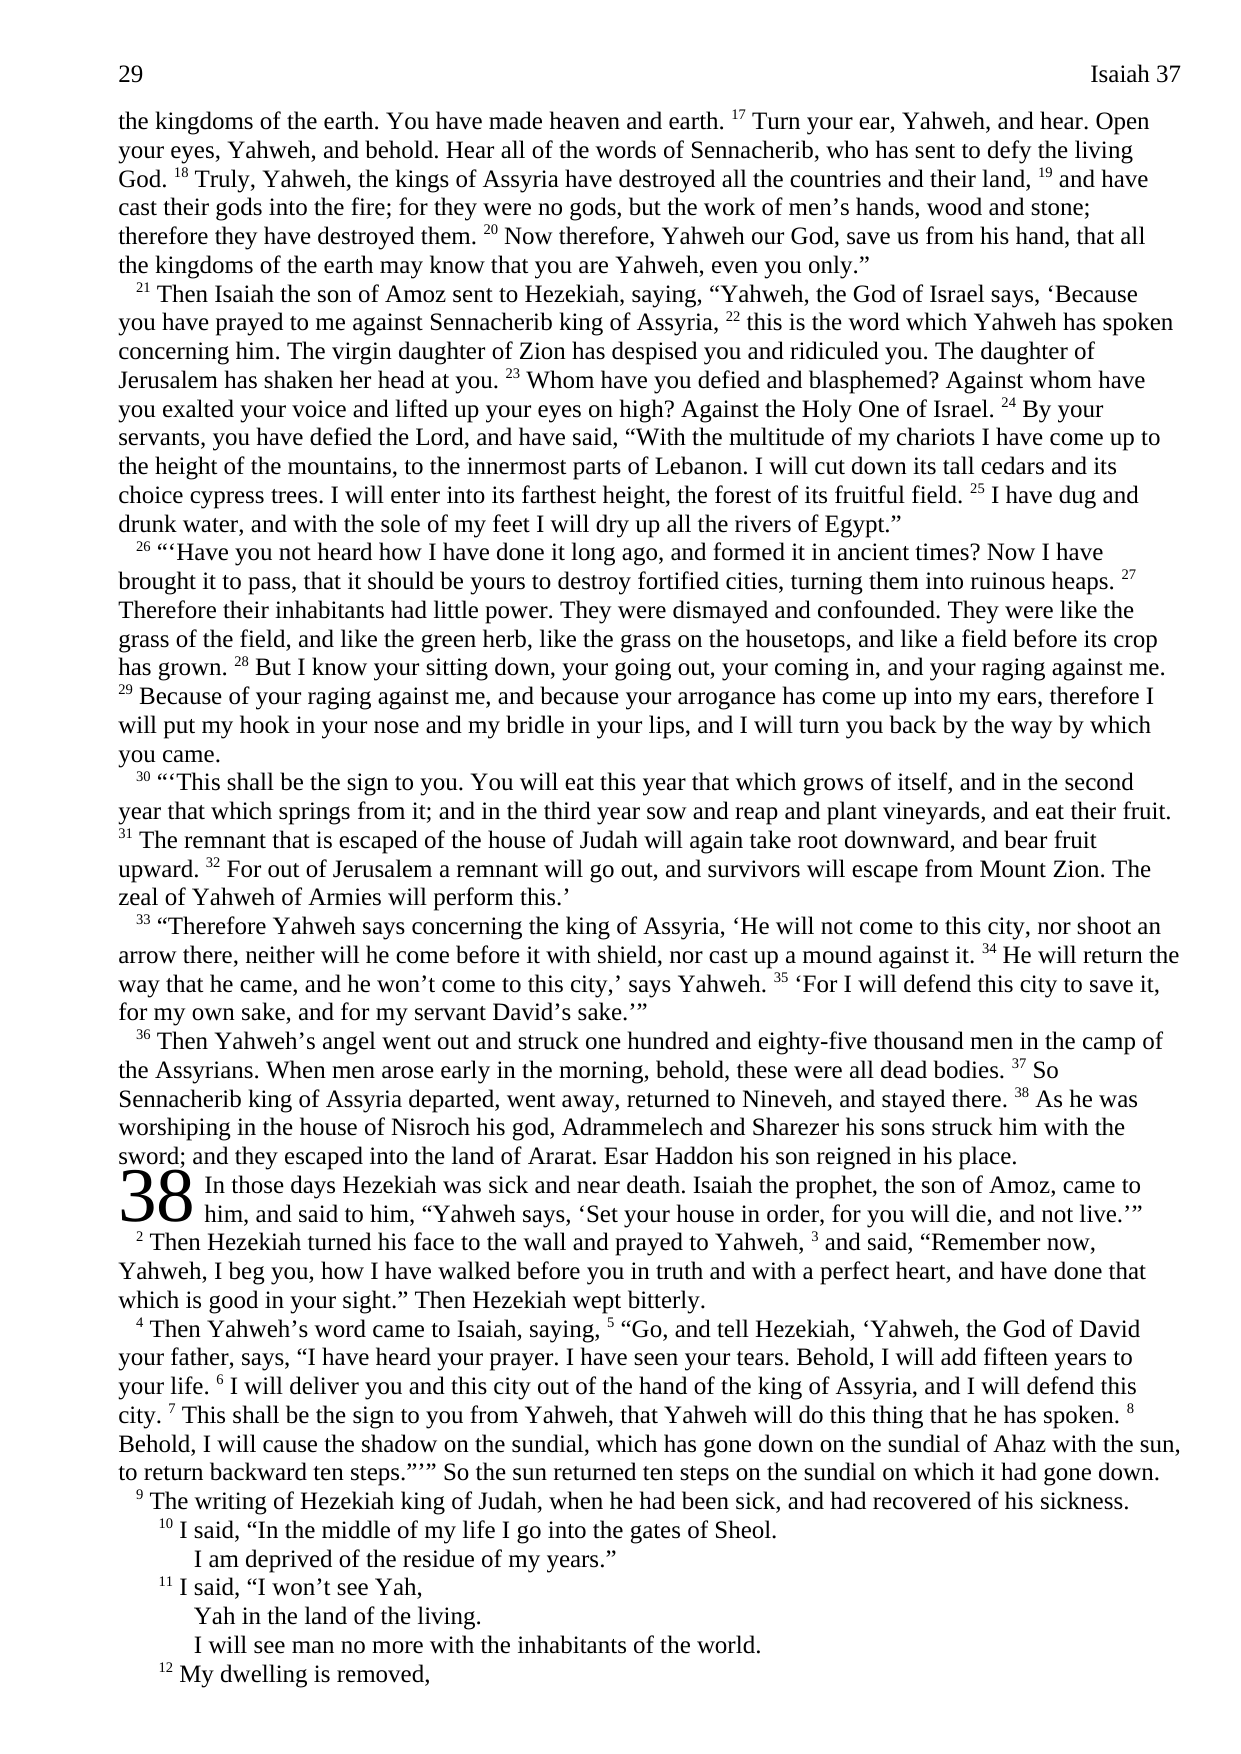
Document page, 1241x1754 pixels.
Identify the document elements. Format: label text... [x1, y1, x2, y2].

text Yah in the land of the living. [194, 1601, 1181, 1630]
text 36 Then Yahweh’s angel went out and struck one hundred and eighty-five thousand men in the camp of the Assyrians. When men arose early in the morning, behold, these were all dead bodies. 37 So Sennacherib king of Assyria departed, went away, returned to Nineveh, and stayed there. 38 As he was worshiping in the house of Nisroch his god, Adrammelech and Sharezer his sons struck him with the sword; and they escaped into the land of Ararat. Esar Haddon his son reigned in his place. [118, 1026, 1181, 1170]
text 4 Then Yahweh’s word came to Isaiah, saying, 5 “Go, and tell Hezekiah, ‘Yahweh, the God of David your father, says, “I have heard your prayer. I have seen your tears. Behold, I will add fifteen years to your life. 6 I will deliver you and this city out of the hand of the king of Assyria, and I will defend this city. 7 This shall be the sign to you from Yahweh, that Yahweh will do this thing that he has spoken. 8 Behold, I will cause the shadow on the sundial, which has gone down on the sundial of Ahaz with the sun, to return backward ten steps.”’” So the sun returned ten steps on the sundial on which it had gone down. [118, 1314, 1181, 1486]
text 38In those days Hezekiah was sick and near death. Isaiah the prophet, the son of Amoz, came to him, and said to him, “Yahweh says, ‘Set your house in order, for you will die, and not live.’” [118, 1170, 1181, 1227]
text 26 “‘Have you not heard how I have done it long ago, and formed it in ancient times? Now I have brought it to pass, that it should be yours to destroy fortified cities, turning them into ruinous heaps. 27 Therefore their inhabitants had little power. They were dismayed and confounded. They were like the grass of the field, and like the green herb, like the grass on the housetops, and like a field before its crop has grown. 28 But I know your sitting down, your going out, your coming in, and your raging against me. 29 Because of your raging against me, and because your arrogance has come up into my ears, therefore I will put my hook in your nose and my bridle in your lips, and I will turn you back by the way by which you came. [118, 537, 1181, 767]
text I will see man no more with the inhabitants of the world. [194, 1630, 1181, 1659]
text 21 Then Isaiah the son of Amoz sent to Hezekiah, saying, “Yahweh, the God of Israel says, ‘Because you have prayed to me against Sennacherib king of Assyria, 22 this is the word which Yahweh has spoken concerning him. The virgin daughter of Zion has despised you and ridiculed you. The daughter of Jerusalem has shaken her head at you. 23 Whom have you defied and blasphemed? Against whom have you exalted your voice and lifted up your eyes on high? Against the Holy One of Israel. 24 By your servants, you have defied the Lord, and have said, “With the multitude of my chariots I have come up to the height of the mountains, to the innermost parts of Lebanon. I will cut down its tall cedars and its choice cypress trees. I will enter into its farthest height, the forest of its fruitful field. 25 I have dug and drunk water, and with the sole of my feet I will dry up all the rivers of Egypt.” [118, 279, 1181, 537]
text 2 Then Hezekiah turned his face to the wall and prayed to Yahweh, 3 and said, “Remember now, Yahweh, I beg you, how I have walked before you in truth and with a perfect heart, and have done that which is good in your sight.” Then Hezekiah wept bitterly. [118, 1227, 1181, 1314]
text 9 The writing of Hezekiah king of Judah, when he had been sick, and had recovered of his sickness. [118, 1486, 1181, 1515]
text 10 I said, “In the middle of my life I go into the gates of Sheol. [158, 1515, 1181, 1544]
text 11 I said, “I won’t see Yah, [158, 1572, 1181, 1601]
text 30 “‘This shall be the sign to you. You will eat this year that which grows of itself, and in the second year that which springs from it; and in the third year sow and reap and plant vineyards, and eat their fruit. 31 The remnant that is escaped of the house of Judah will again take root downward, and bear fruit upward. 32 For out of Jerusalem a remnant will go out, and survivors will escape from Mount Zion. The zeal of Yahweh of Armies will perform this.’ [118, 767, 1181, 911]
text 33 “Therefore Yahweh says concerning the king of Assyria, ‘He will not come to this city, nor shoot an arrow there, neither will he come before it with shield, nor cast up a mound against it. 34 He will return the way that he came, and he won’t come to this city,’ says Yahweh. 35 ‘For I will defend this city to save it, for my own sake, and for my servant David’s sake.’” [118, 911, 1181, 1026]
text 12 My dwelling is removed, [158, 1659, 1181, 1687]
text the kingdoms of the earth. You have made heaven and earth. 17 Turn your ear, Yahweh, and hear. Open your eyes, Yahweh, and behold. Hear all of the words of Sennacherib, who has sent to defy the living God. 18 Truly, Yahweh, the kings of Assyria have destroyed all the countries and their land, 19 and have cast their gods into the fire; for they were no gods, but the work of men’s hands, wood and stone; therefore they have destroyed them. 20 Now therefore, Yahweh our God, save us from his hand, that all the kingdoms of the earth may know that you are Yahweh, even you only.” [118, 106, 1181, 279]
text I am deprived of the residue of my years.” [194, 1544, 1181, 1572]
